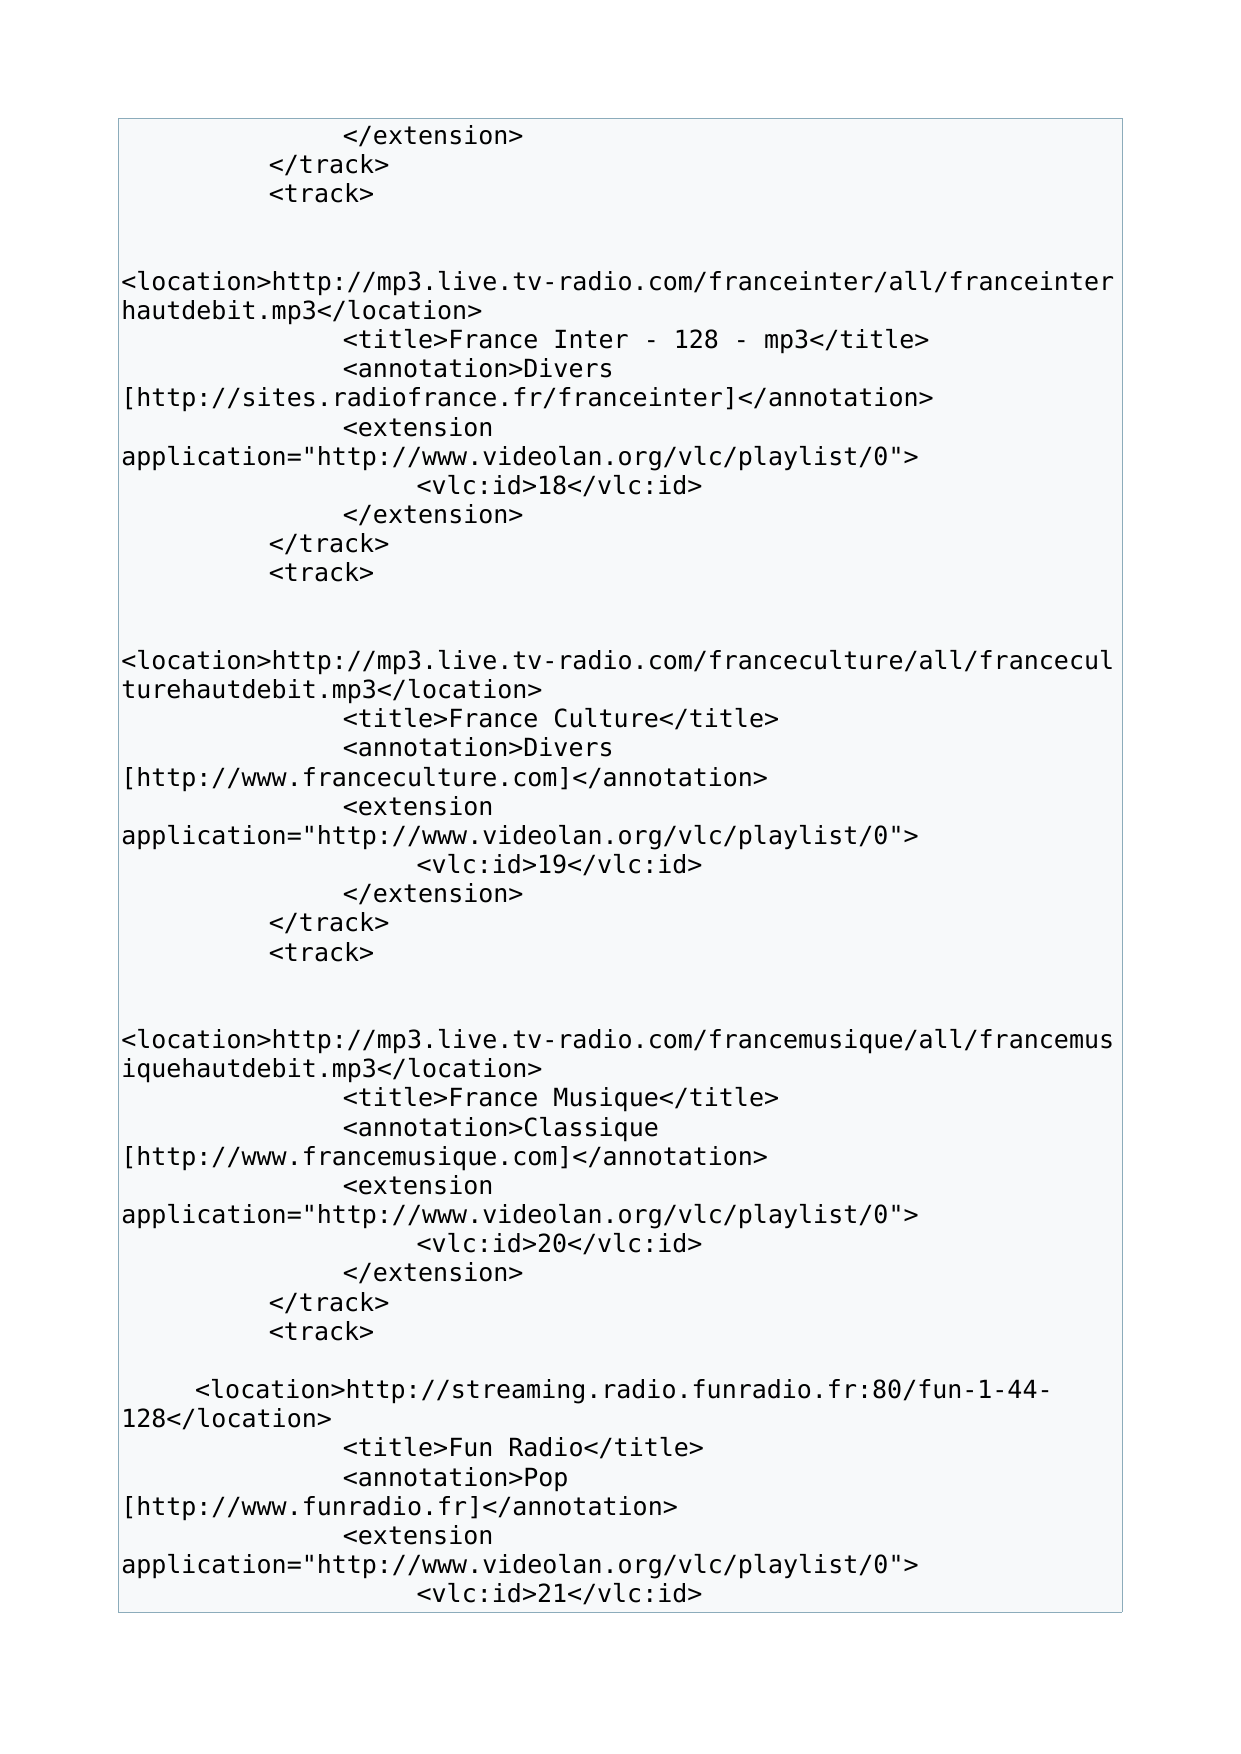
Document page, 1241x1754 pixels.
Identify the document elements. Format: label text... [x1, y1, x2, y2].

table_header </extension> </track> <track> <location>http://mp3.live.tv-radio.com/franceinter/all/franceinterhautdebit.mp3</location> <title>France Inter - 128 - mp3</title> <annotation>Divers [http://sites.radiofrance.fr/franceinter]</annotation> <extension application="http://www.videolan.org/vlc/playlist/0"> <vlc:id>18</vlc:id> </extension> </track> <track> <location>http://mp3.live.tv-radio.com/franceculture/all/franceculturehautdebit.mp3</location> <title>France Culture</title> <annotation>Divers [http://www.franceculture.com]</annotation> <extension application="http://www.videolan.org/vlc/playlist/0"> <vlc:id>19</vlc:id> </extension> </track> <track> <location>http://mp3.live.tv-radio.com/francemusique/all/francemusiquehautdebit.mp3</location> <title>France Musique</title> <annotation>Classique [http://www.francemusique.com]</annotation> <extension application="http://www.videolan.org/vlc/playlist/0"> <vlc:id>20</vlc:id> </extension> </track> <track> <location>http://streaming.radio.funradio.fr:80/fun-1-44-128</location> <title>Fun Radio</title> <annotation>Pop [http://www.funradio.fr]</annotation> <extension application="http://www.videolan.org/vlc/playlist/0"> <vlc:id>21</vlc:id> [119, 119, 1122, 1612]
